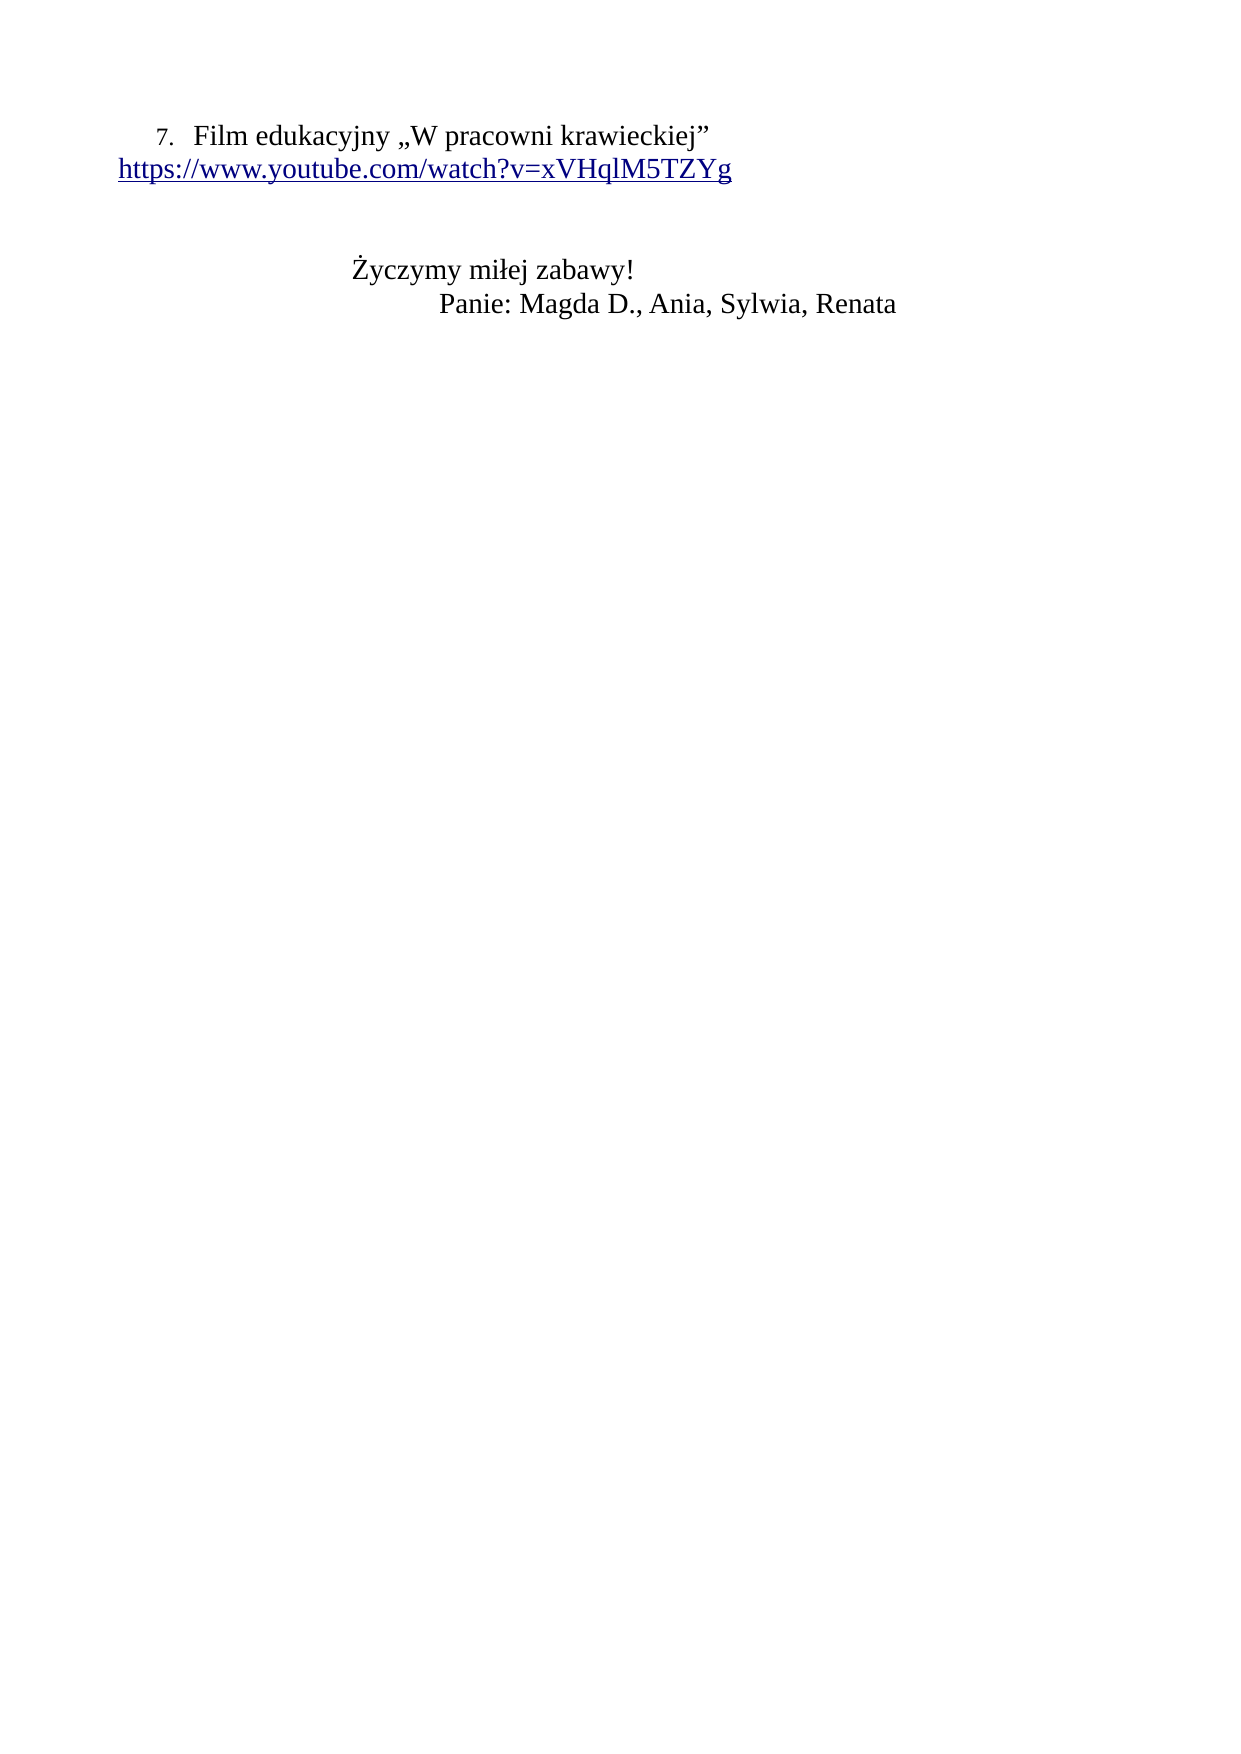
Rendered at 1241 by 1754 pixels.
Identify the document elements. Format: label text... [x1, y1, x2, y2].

list Film edukacyjny „W pracowni krawieckiej” [156, 118, 1122, 152]
text Panie: Magda D., Ania, Sylwia, Renata [118, 286, 1122, 319]
text https://www.youtube.com/watch?v=xVHqlM5TZYg [118, 152, 1122, 185]
text Życzymy miłej zabawy! [118, 252, 1122, 286]
